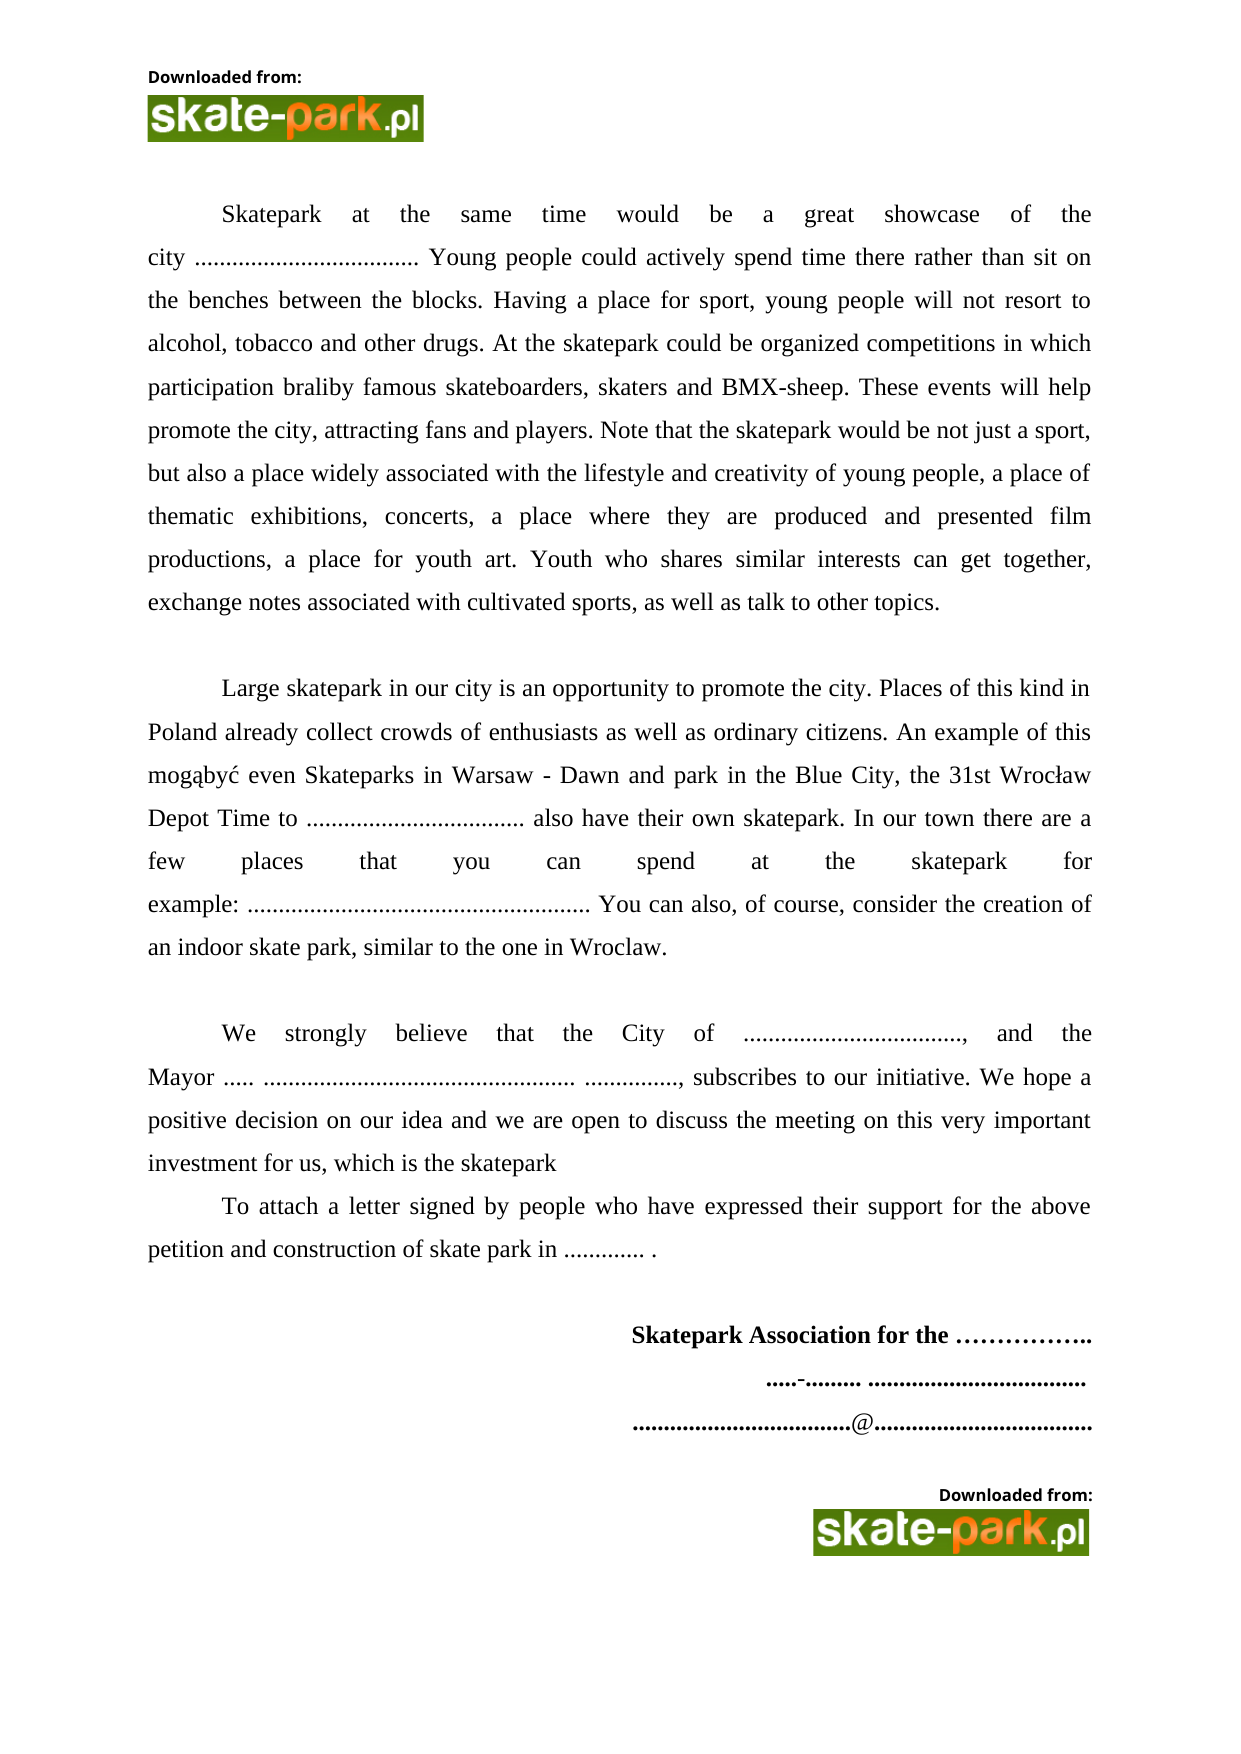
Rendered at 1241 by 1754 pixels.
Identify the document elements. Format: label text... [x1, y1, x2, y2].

picture [813, 1509, 1090, 1556]
text ...................................@................................... [148, 1407, 1092, 1435]
text .....-......... ................................... [148, 1363, 1092, 1392]
picture [147, 95, 424, 142]
text Large skatepark in our city is an opportunity to promote the city. Places of this kind in Poland already collect crowds of enthusiasts as well as ordinary citizens. An example of this mogąbyć even Skateparks in Warsaw - Dawn and park in the Blue City, the 31st Wrocław Depot Time to ................................... also have their own skatepark. In our town there are a few places that you can spend at the skatepark for example: ....................................................... You can also, of course, consider the creation of an indoor skate park, similar to the one in Wroclaw. [148, 673, 1092, 961]
text Downloaded from: [148, 66, 1092, 88]
text Skatepark Association for the …………….. [148, 1320, 1092, 1349]
text Downloaded from: [148, 1484, 1092, 1507]
text To attach a letter signed by people who have expressed their support for the above petition and construction of skate park in ............. . [148, 1191, 1092, 1263]
text Skatepark at the same time would be a great showcase of the city .................................... Young people could actively spend time there rather than sit on the benches between the blocks. Having a place for sport, young people will not resort to alcohol, tobacco and other drugs. At the skatepark could be organized competitions in which participation braliby famous skateboarders, skaters and BMX-sheep. These events will help promote the city, attracting fans and players. Note that the skatepark would be not just a sport, but also a place widely associated with the lifestyle and creativity of young people, a place of thematic exhibitions, concerts, a place where they are produced and presented film productions, a place for youth art. Youth who shares similar interests can get together, exchange notes associated with cultivated sports, as well as talk to other topics. [148, 199, 1092, 616]
text We strongly believe that the City of ..................................., and the Mayor ..... .................................................. ..............., subscribes to our initiative. We hope a positive decision on our idea and we are open to discuss the meeting on this very important investment for us, which is the skatepark [148, 1018, 1092, 1177]
